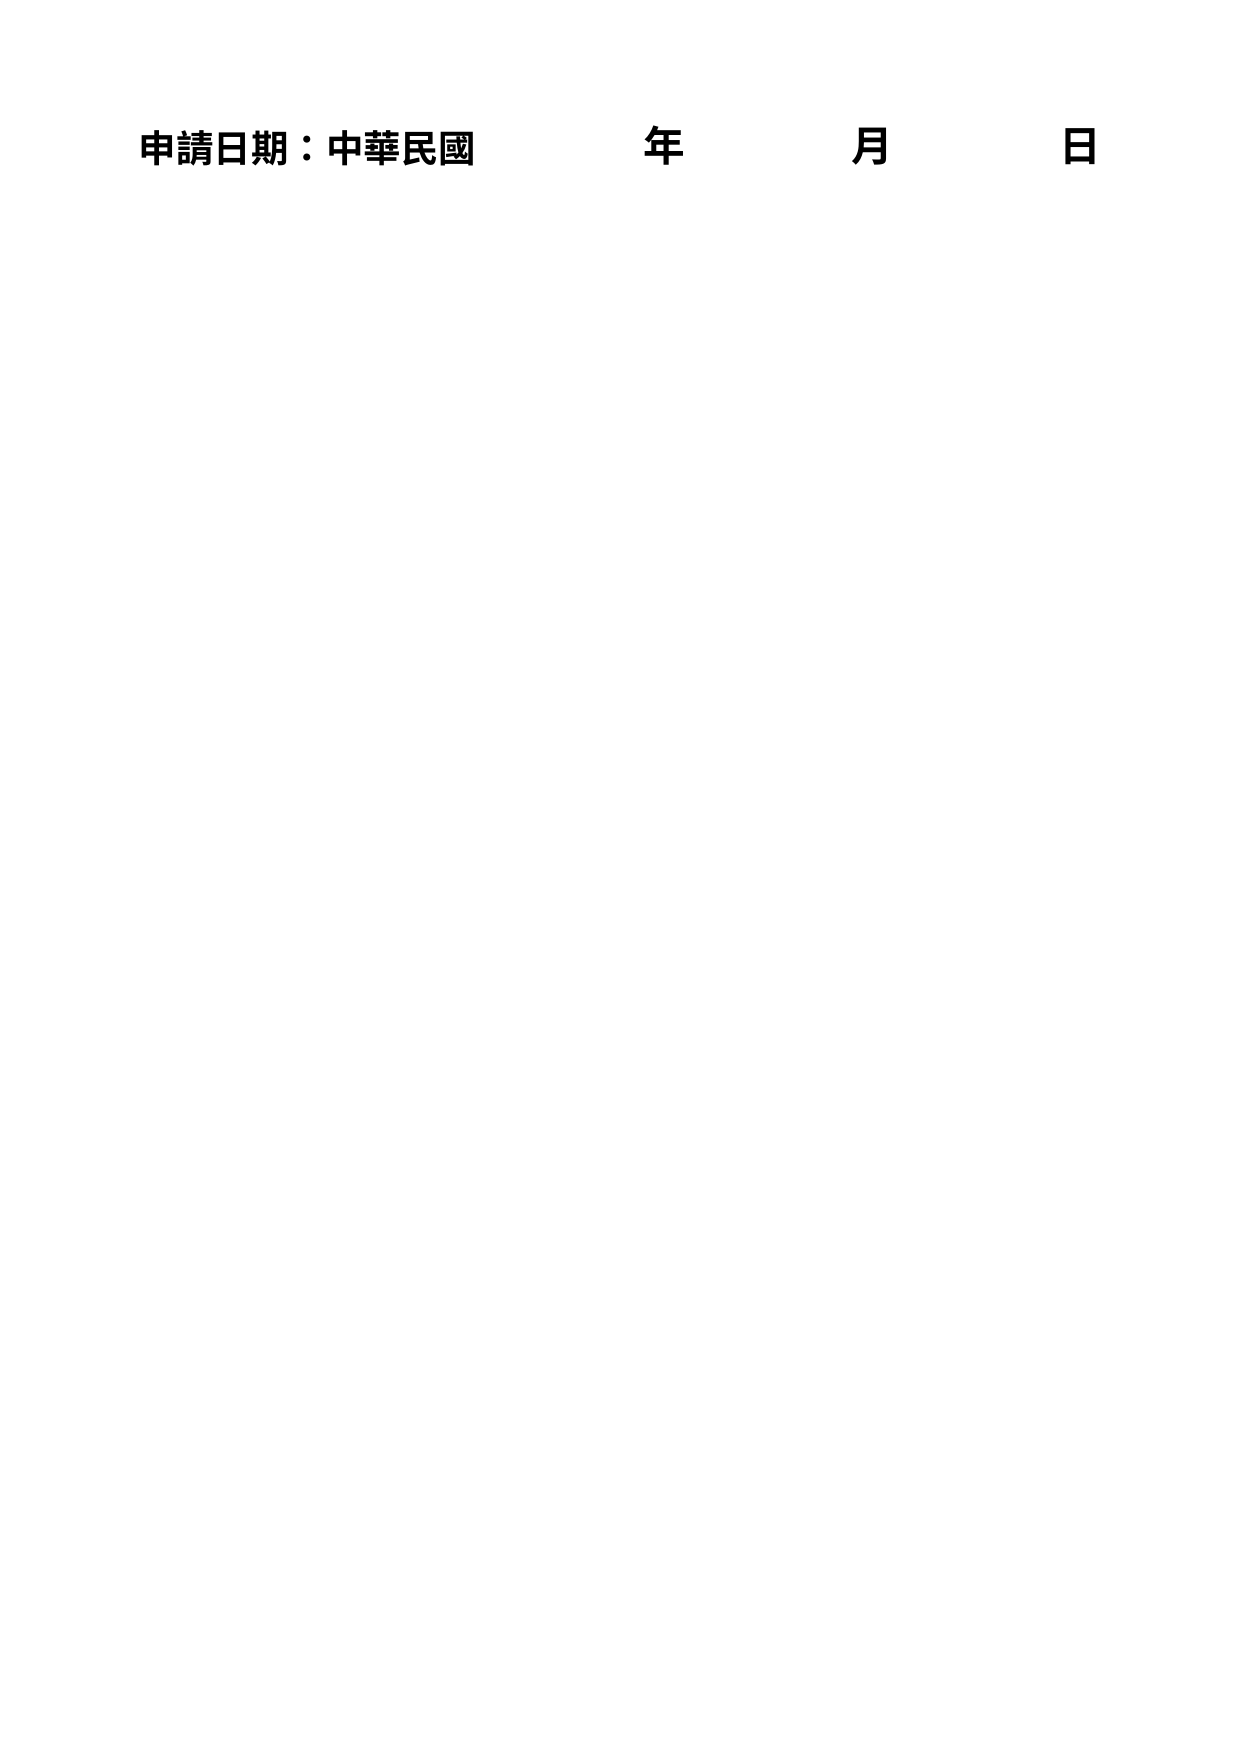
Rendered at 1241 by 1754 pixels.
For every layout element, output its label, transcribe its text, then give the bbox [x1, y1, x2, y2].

text 申請日期：中華民國 年 月 日 [118, 111, 1122, 173]
